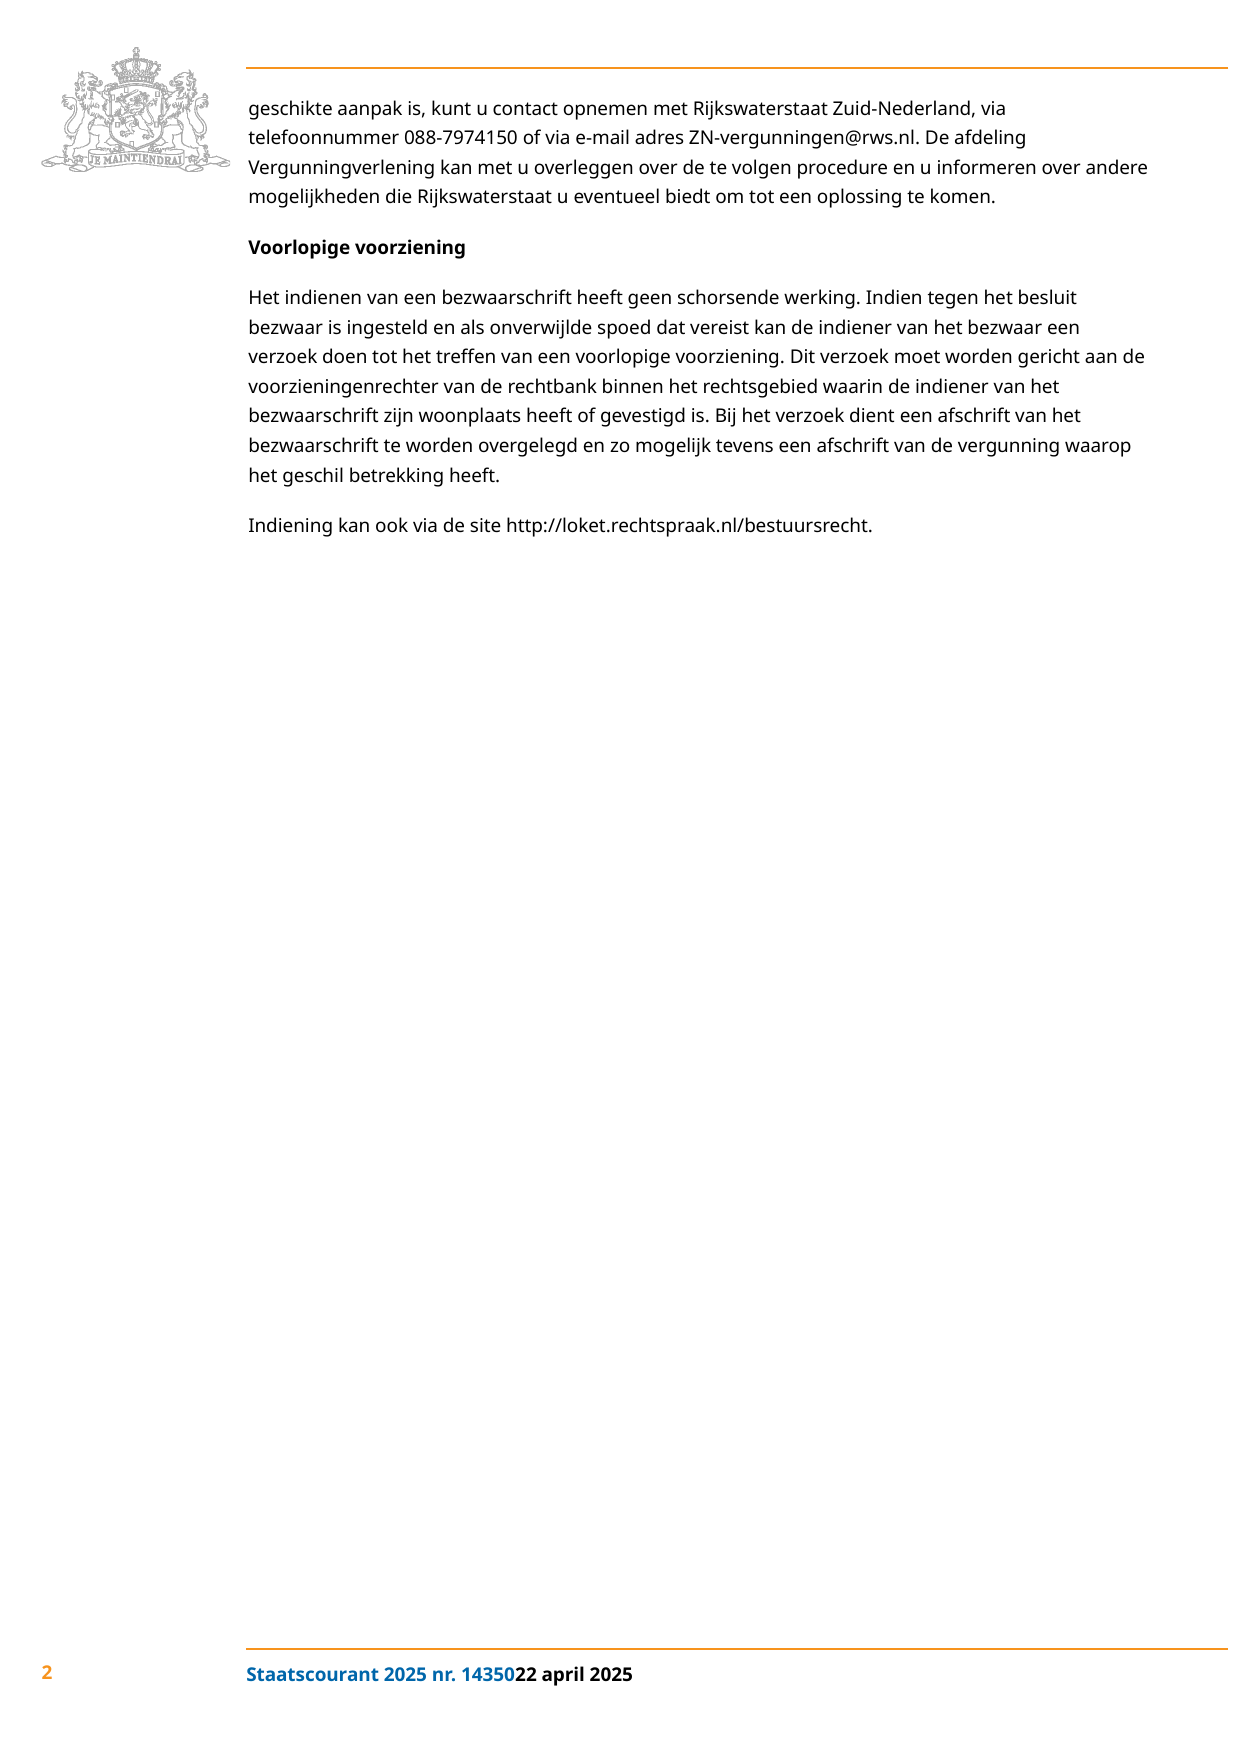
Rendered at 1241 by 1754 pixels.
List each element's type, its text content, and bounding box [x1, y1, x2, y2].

text geschikte aanpak is, kunt u contact opnemen met Rijkswaterstaat Zuid-Nederland, via telefoonnummer 088-7974150 of via e-mail adres ZN-vergunningen@rws.nl. De afdeling Vergunningverlening kan met u overleggen over de te volgen procedure en u informeren over andere mogelijkheden die Rijkswaterstaat u eventueel biedt om tot een oplossing te komen. [248, 95, 1152, 209]
text Indiening kan ook via de site http://loket.rechtspraak.nl/bestuursrecht. [248, 512, 1152, 538]
picture [41, 47, 231, 172]
text Voorlopige voorziening [248, 234, 1152, 260]
text Het indienen van een bezwaarschrift heeft geen schorsende werking. Indien tegen het besluit bezwaar is ingesteld en als onverwijlde spoed dat vereist kan de indiener van het bezwaar een verzoek doen tot het treffen van een voorlopige voorziening. Dit verzoek moet worden gericht aan de voorzieningenrechter van de rechtbank binnen het rechtsgebied waarin de indiener van het bezwaarschrift zijn woonplaats heeft of gevestigd is. Bij het verzoek dient een afschrift van het bezwaarschrift te worden overgelegd en zo mogelijk tevens een afschrift van de vergunning waarop het geschil betrekking heeft. [248, 284, 1152, 488]
